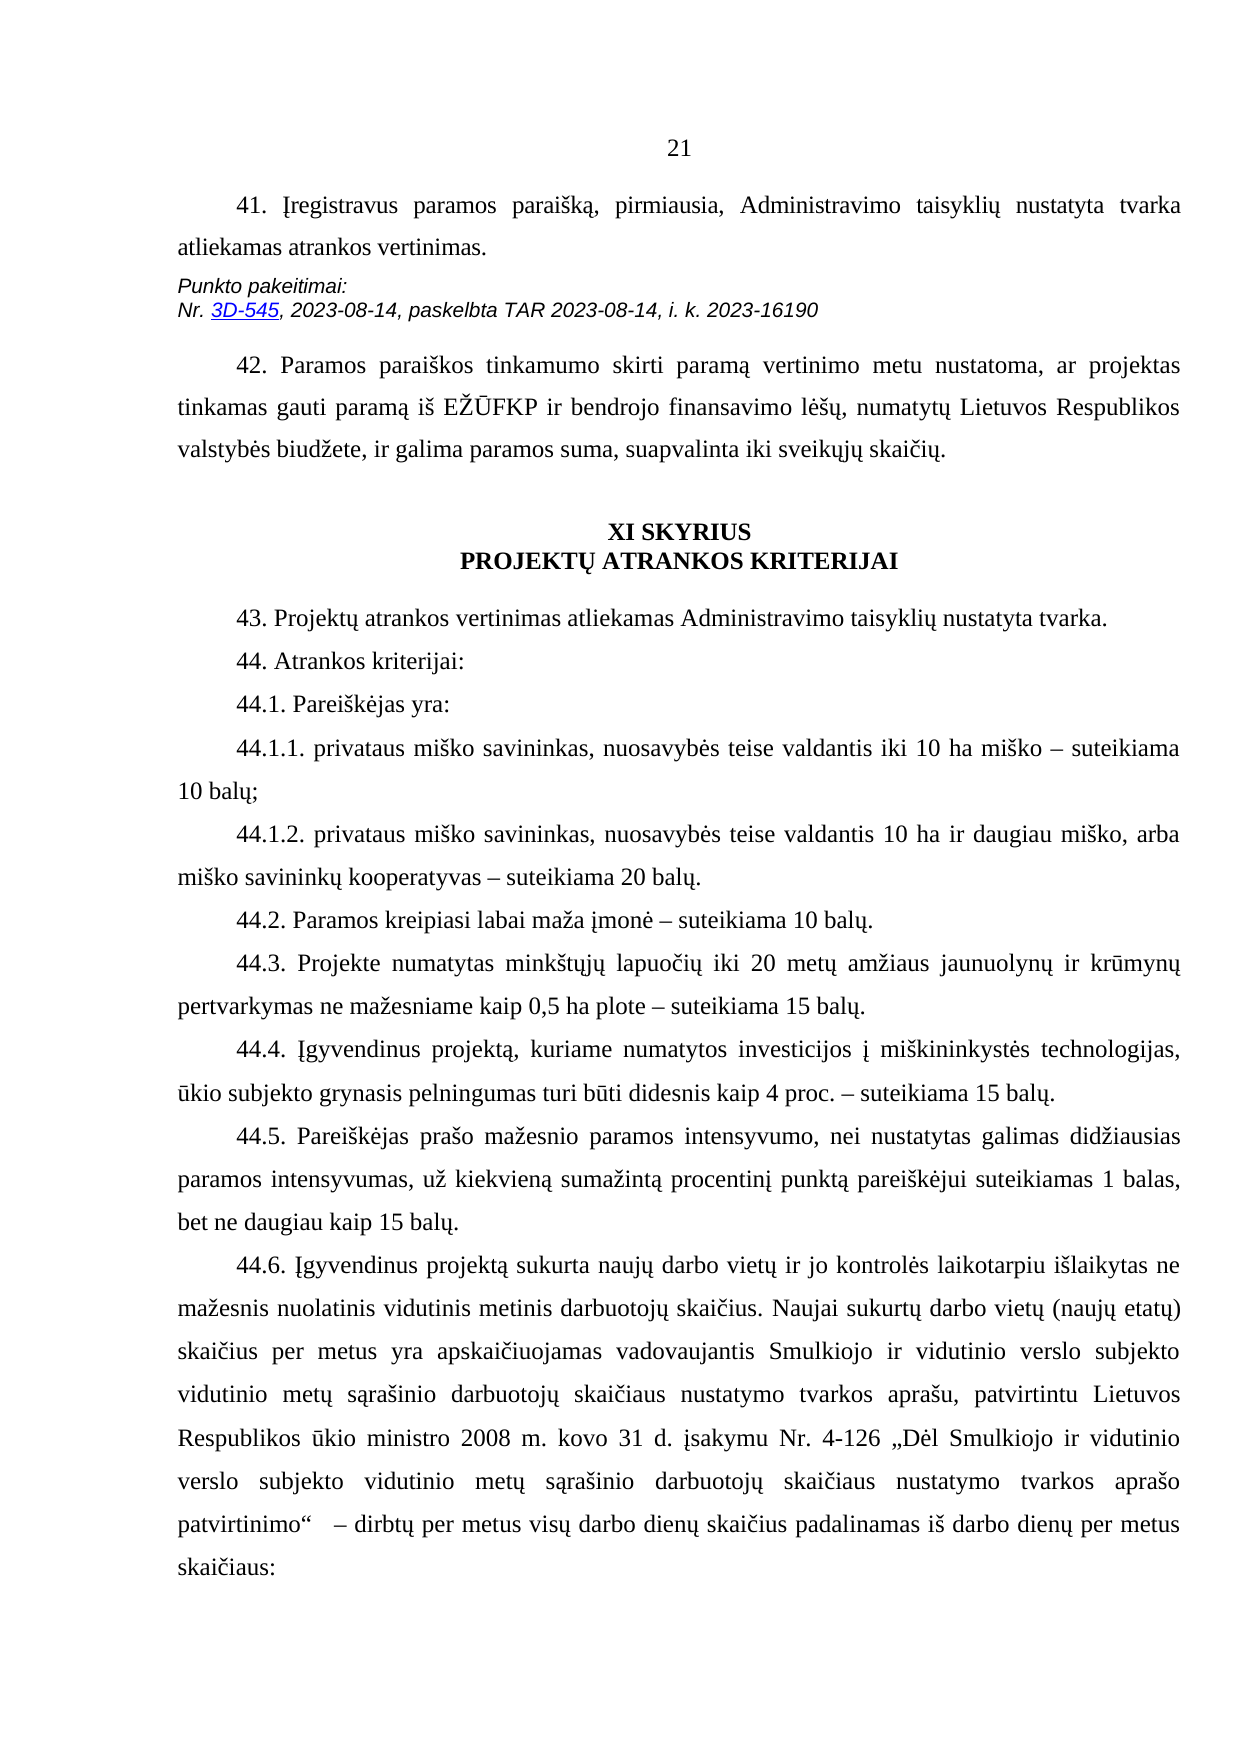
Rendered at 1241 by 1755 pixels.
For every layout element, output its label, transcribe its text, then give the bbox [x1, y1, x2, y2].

text 42. Paramos paraiškos tinkamumo skirti paramą vertinimo metu nustatoma, ar projektas tinkamas gauti paramą iš EŽŪFKP ir bendrojo finansavimo lėšų, numatytų Lietuvos Respublikos valstybės biudžete, ir galima paramos suma, suapvalinta iki sveikųjų skaičių. [177, 350, 1181, 462]
text XI SKYRIUS [177, 517, 1181, 546]
text Nr. 3D-545, 2023-08-14, paskelbta TAR 2023-08-14, i. k. 2023-16190 [177, 298, 1181, 322]
text 44.3. Projekte numatytas minkštųjų lapuočių iki 20 metų amžiaus jaunuolynų ir krūmynų pertvarkymas ne mažesniame kaip 0,5 ha plote – suteikiama 15 balų. [177, 948, 1181, 1020]
text 44.1. Pareiškėjas yra: [177, 689, 1181, 718]
text 44.2. Paramos kreipiasi labai maža įmonė – suteikiama 10 balų. [177, 905, 1181, 934]
text 44.4. Įgyvendinus projektą, kuriame numatytos investicijos į miškininkystės technologijas, ūkio subjekto grynasis pelningumas turi būti didesnis kaip 4 proc. – suteikiama 15 balų. [177, 1034, 1181, 1106]
text 41. Įregistravus paramos paraišką, pirmiausia, Administravimo taisyklių nustatyta tvarka atliekamas atrankos vertinimas. [177, 190, 1181, 261]
text 44. Atrankos kriterijai: [177, 646, 1181, 675]
text 44.6. Įgyvendinus projektą sukurta naujų darbo vietų ir jo kontrolės laikotarpiu išlaikytas ne mažesnis nuolatinis vidutinis metinis darbuotojų skaičius. Naujai sukurtų darbo vietų (naujų etatų) skaičius per metus yra apskaičiuojamas vadovaujantis Smulkiojo ir vidutinio verslo subjekto vidutinio metų sąrašinio darbuotojų skaičiaus nustatymo tvarkos aprašu, patvirtintu Lietuvos Respublikos ūkio ministro 2008 m. kovo 31 d. įsakymu Nr. 4-126 „Dėl Smulkiojo ir vidutinio verslo subjekto vidutinio metų sąrašinio darbuotojų skaičiaus nustatymo tvarkos aprašo patvirtinimo“ – dirbtų per metus visų darbo dienų skaičius padalinamas iš darbo dienų per metus skaičiaus: [177, 1250, 1181, 1581]
text 44.1.2. privataus miško savininkas, nuosavybės teise valdantis 10 ha ir daugiau miško, arba miško savininkų kooperatyvas – suteikiama 20 balų. [177, 819, 1181, 891]
text PROJEKTŲ ATRANKOS KRITERIJAI [177, 546, 1181, 574]
text 44.5. Pareiškėjas prašo mažesnio paramos intensyvumo, nei nustatytas galimas didžiausias paramos intensyvumas, už kiekvieną sumažintą procentinį punktą pareiškėjui suteikiamas 1 balas, bet ne daugiau kaip 15 balų. [177, 1121, 1181, 1236]
text 44.1.1. privataus miško savininkas, nuosavybės teise valdantis iki 10 ha miško – suteikiama 10 balų; [177, 733, 1181, 804]
text Punkto pakeitimai: [177, 274, 1181, 298]
text 43. Projektų atrankos vertinimas atliekamas Administravimo taisyklių nustatyta tvarka. [177, 603, 1181, 632]
